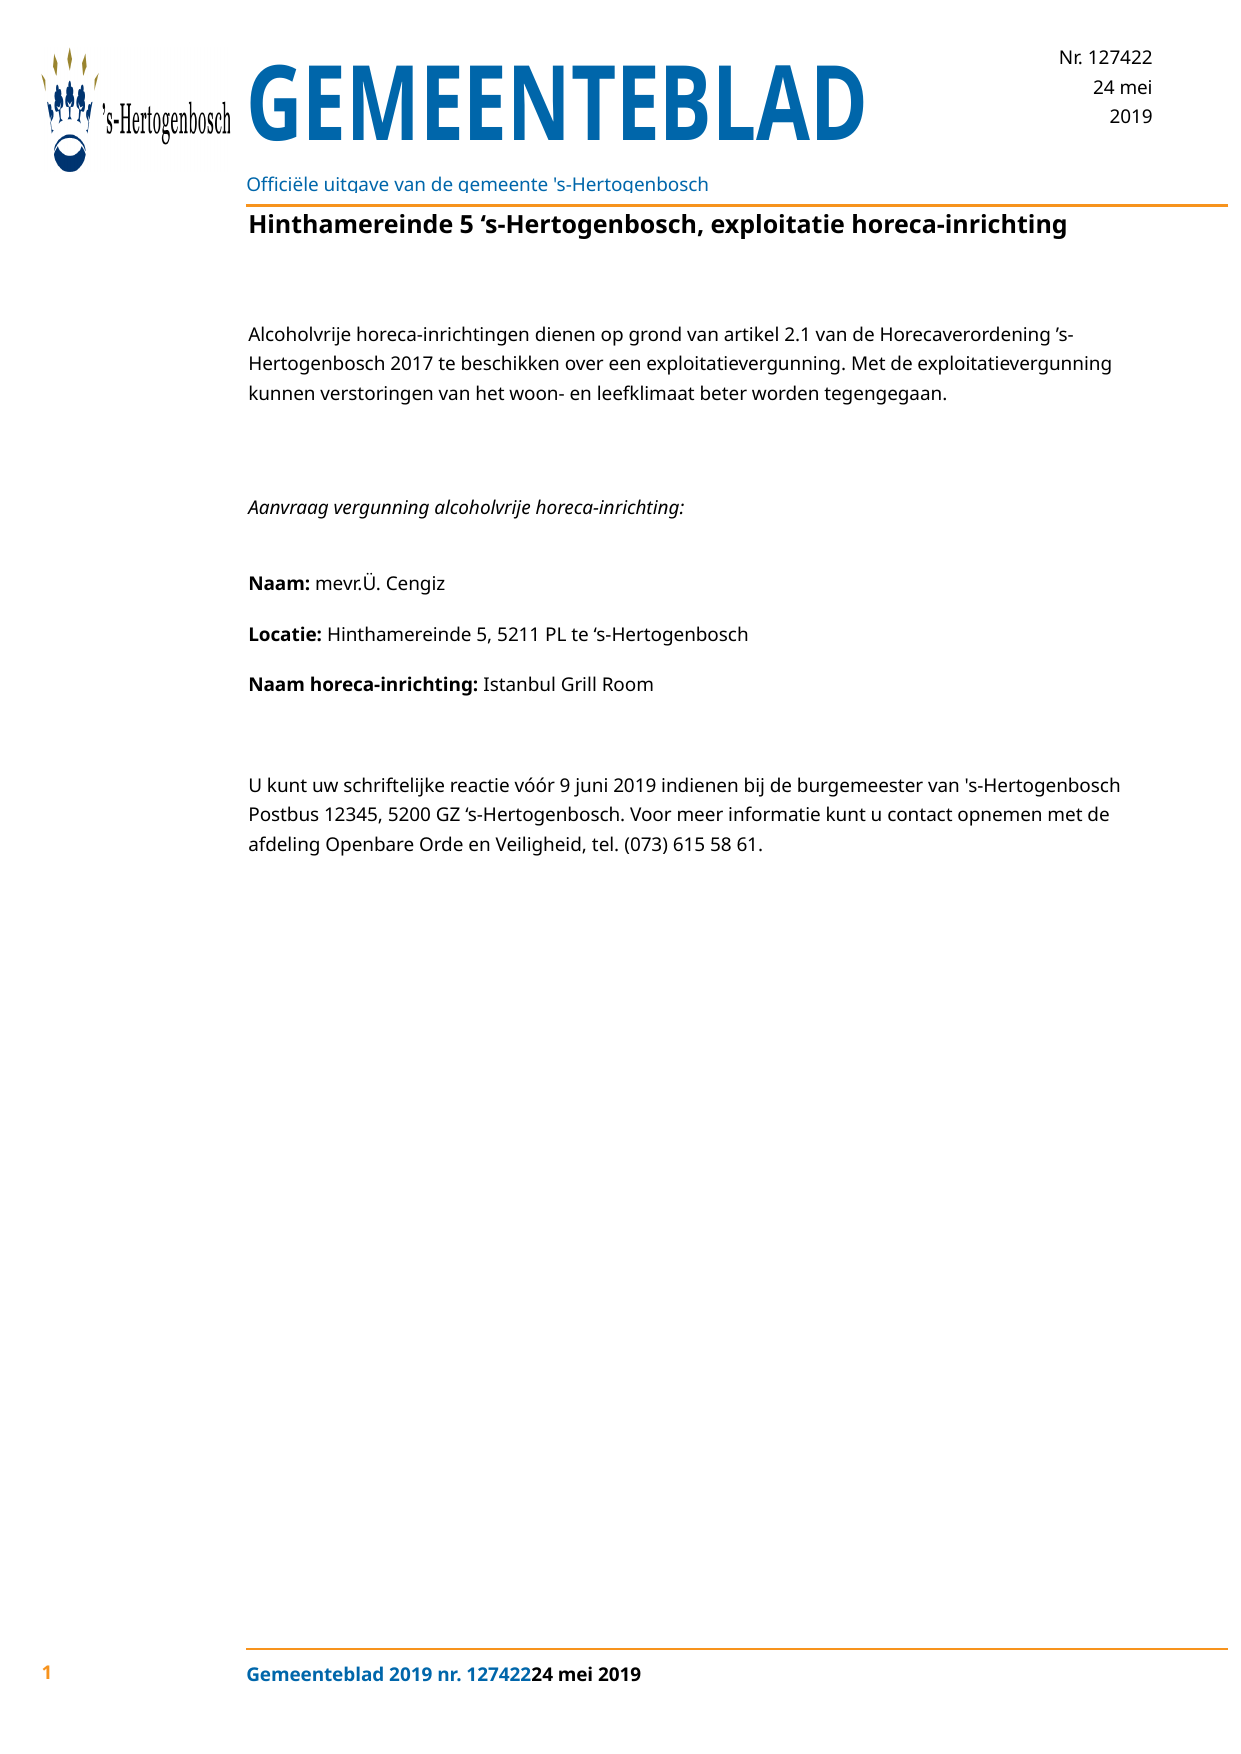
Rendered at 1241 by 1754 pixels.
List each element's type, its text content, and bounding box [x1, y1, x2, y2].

text Hinthamereinde 5 ‘s-Hertogenbosch, exploitatie horeca-inrichting [248, 207, 1152, 241]
text Locatie: Hinthamereinde 5, 5211 PL te ‘s-Hertogenbosch [248, 621, 1152, 647]
text Naam: mevr.Ü. Cengiz [248, 570, 1152, 596]
text Alcoholvrije horeca-inrichtingen dienen op grond van artikel 2.1 van de Horecaverordening ’s-Hertogenbosch 2017 te beschikken over een exploitatievergunning. Met de exploitatievergunning kunnen verstoringen van het woon- en leefklimaat beter worden tegengegaan. [248, 321, 1152, 406]
text Aanvraag vergunning alcoholvrije horeca-inrichting: [248, 494, 1152, 520]
text U kunt uw schriftelijke reactie vóór 9 juni 2019 indienen bij de burgemeester van 's-Hertogenbosch Postbus 12345, 5200 GZ ‘s-Hertogenbosch. Voor meer informatie kunt u contact opnemen met de afdeling Openbare Orde en Veiligheid, tel. (073) 615 58 61. [248, 772, 1152, 857]
text Naam horeca-inrichting: Istanbul Grill Room [248, 671, 1152, 697]
picture [41, 47, 231, 172]
